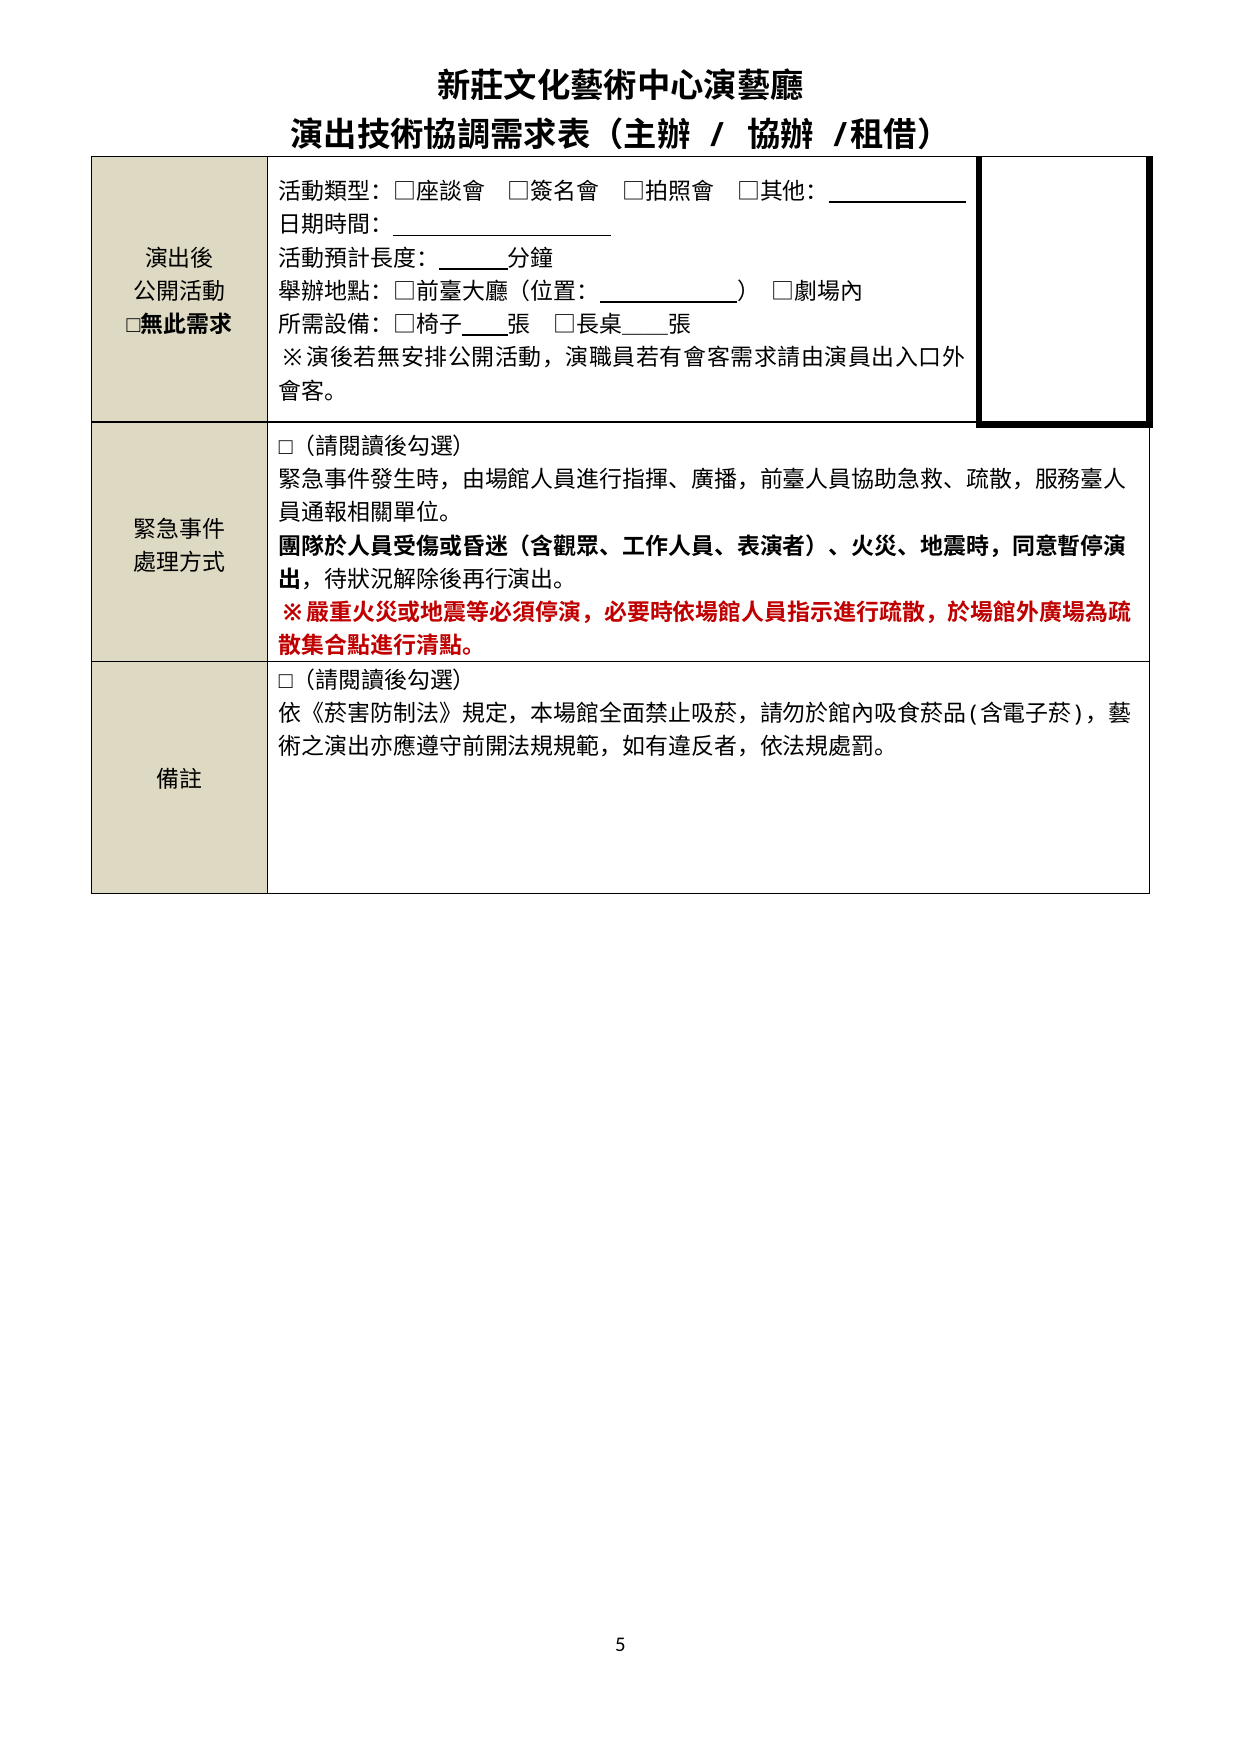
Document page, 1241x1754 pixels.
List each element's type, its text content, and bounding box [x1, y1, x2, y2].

table_cell 活動類型：□座談會 □簽名會 □拍照會 □其他： 日期時間： 活動預計長度： 分鐘 舉辦地點：□前臺大廳（位置： ） □劇場內 所需設備：□椅子 張 □長桌＿＿張 ※演後若無安排公開活動，演職員若有會客需求請由演員出入口外會客。 [268, 157, 976, 421]
table_cell 演出後 公開活動 □無此需求 [92, 157, 267, 421]
table_cell 備註 [92, 662, 267, 893]
table_cell 緊急事件 處理方式 [92, 423, 267, 661]
table_cell □（請閱讀後勾選） 依《菸害防制法》規定，本場館全面禁止吸菸，請勿於館內吸食菸品(含電子菸)，藝術之演出亦應遵守前開法規規範，如有違反者，依法規處罰。 [268, 662, 1149, 893]
table_cell □（請閱讀後勾選） 緊急事件發生時，由場館人員進行指揮、廣播，前臺人員協助急救、疏散，服務臺人員通報相關單位。 團隊於人員受傷或昏迷（含觀眾、工作人員、表演者）、火災、地震時，同意暫停演出，待狀況解除後再行演出。 ※嚴重火災或地震等必須停演，必要時依場館人員指示進行疏散，於場館外廣場為疏散集合點進行清點。 [268, 423, 1149, 661]
table_cell [982, 157, 1146, 421]
